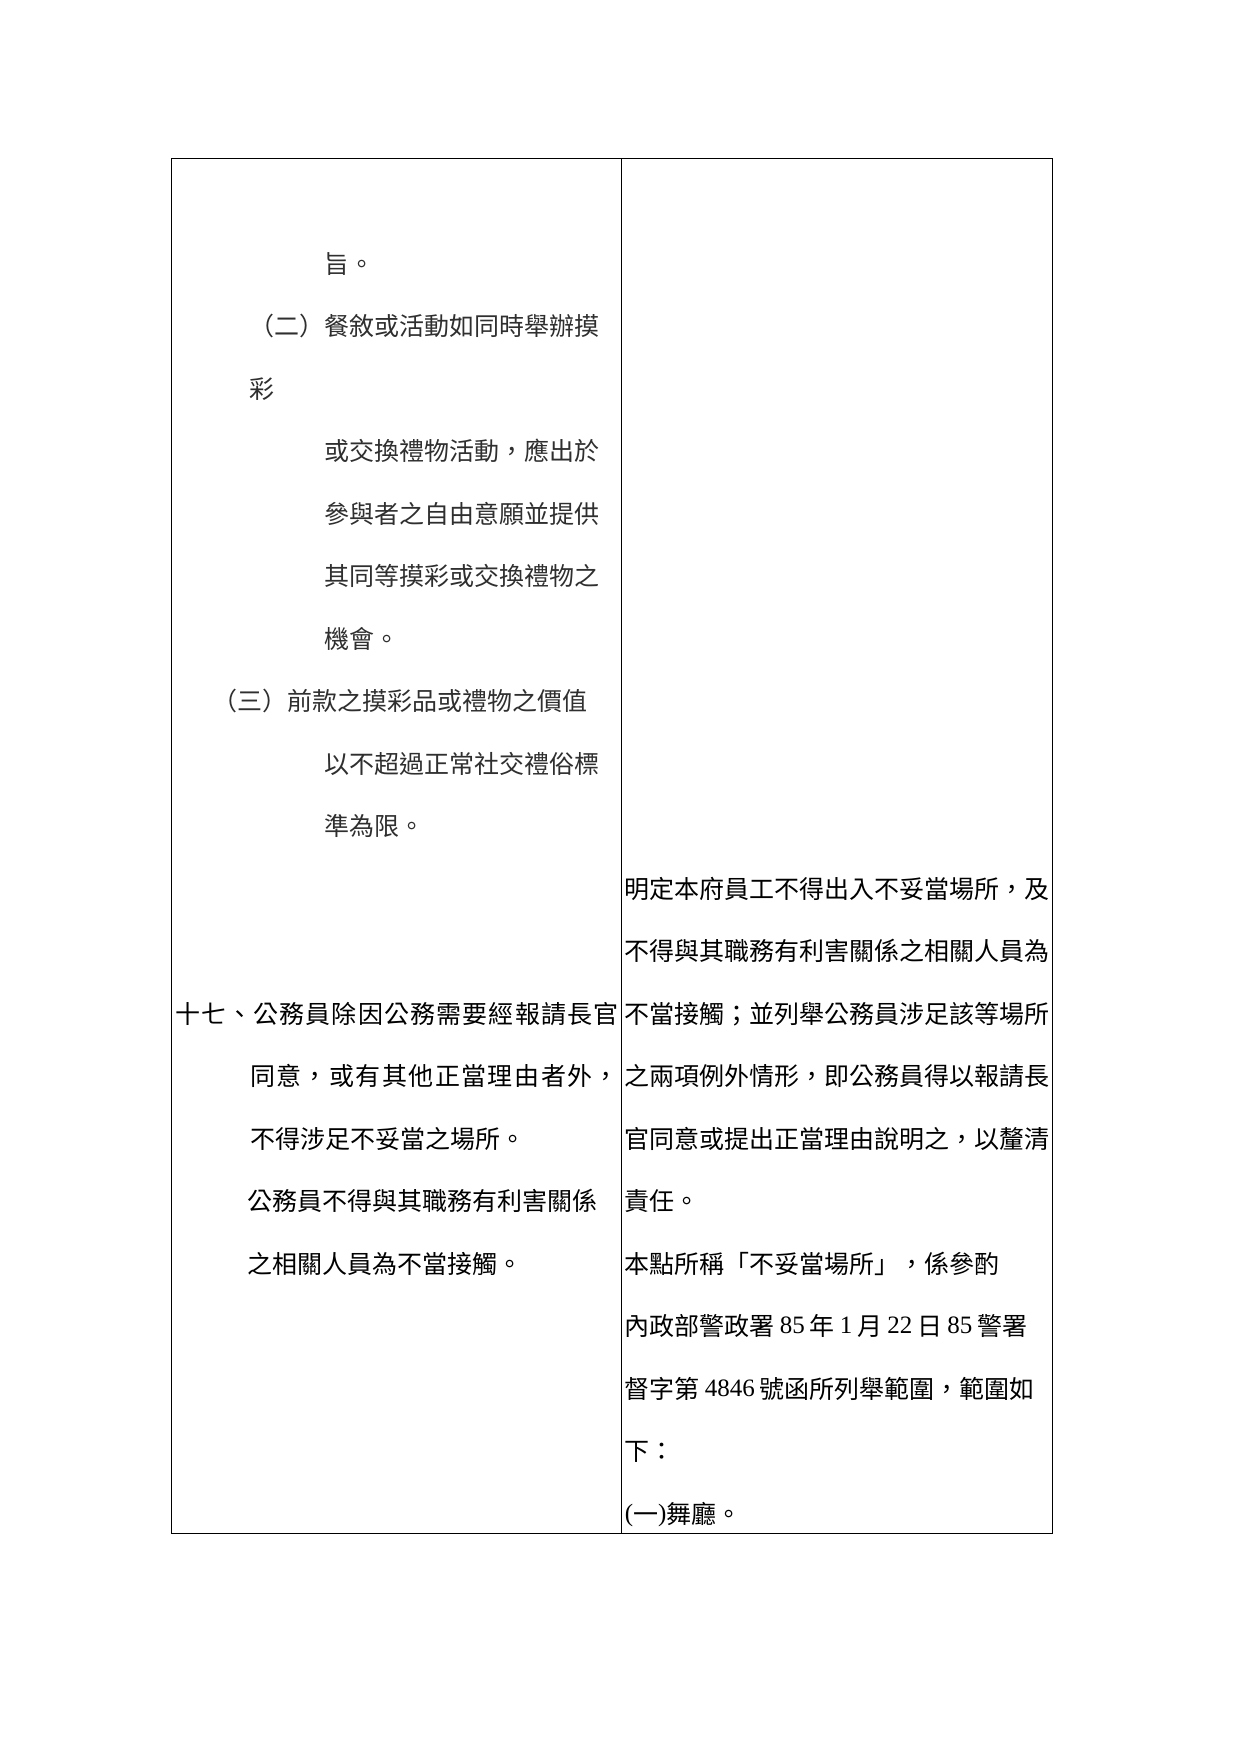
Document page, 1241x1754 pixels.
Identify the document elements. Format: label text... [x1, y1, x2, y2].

table_cell 明定本府員工不得出入不妥當場所，及不得與其職務有利害關係之相關人員為不當接觸；並列舉公務員涉足該等場所之兩項例外情形，即公務員得以報請長官同意或提出正當理由說明之，以釐清責任。 本點所稱「不妥當場所」，係參酌 內政部警政署85年1月22日85警署督字第4846號函所列舉範圍，範圍如下： (一)舞廳。 [622, 159, 1052, 1533]
table_cell 旨。 （二）餐敘或活動如同時舉辦摸彩 或交換禮物活動，應出於參與者之自由意願並提供其同等摸彩或交換禮物之機會。 （三）前款之摸彩品或禮物之價值 以不超過正常社交禮俗標準為限。 十七、公務員除因公務需要經報請長官同意，或有其他正當理由者外，不得涉足不妥當之場所。 公務員不得與其職務有利害關係之相關人員為不當接觸。 [172, 159, 621, 1533]
